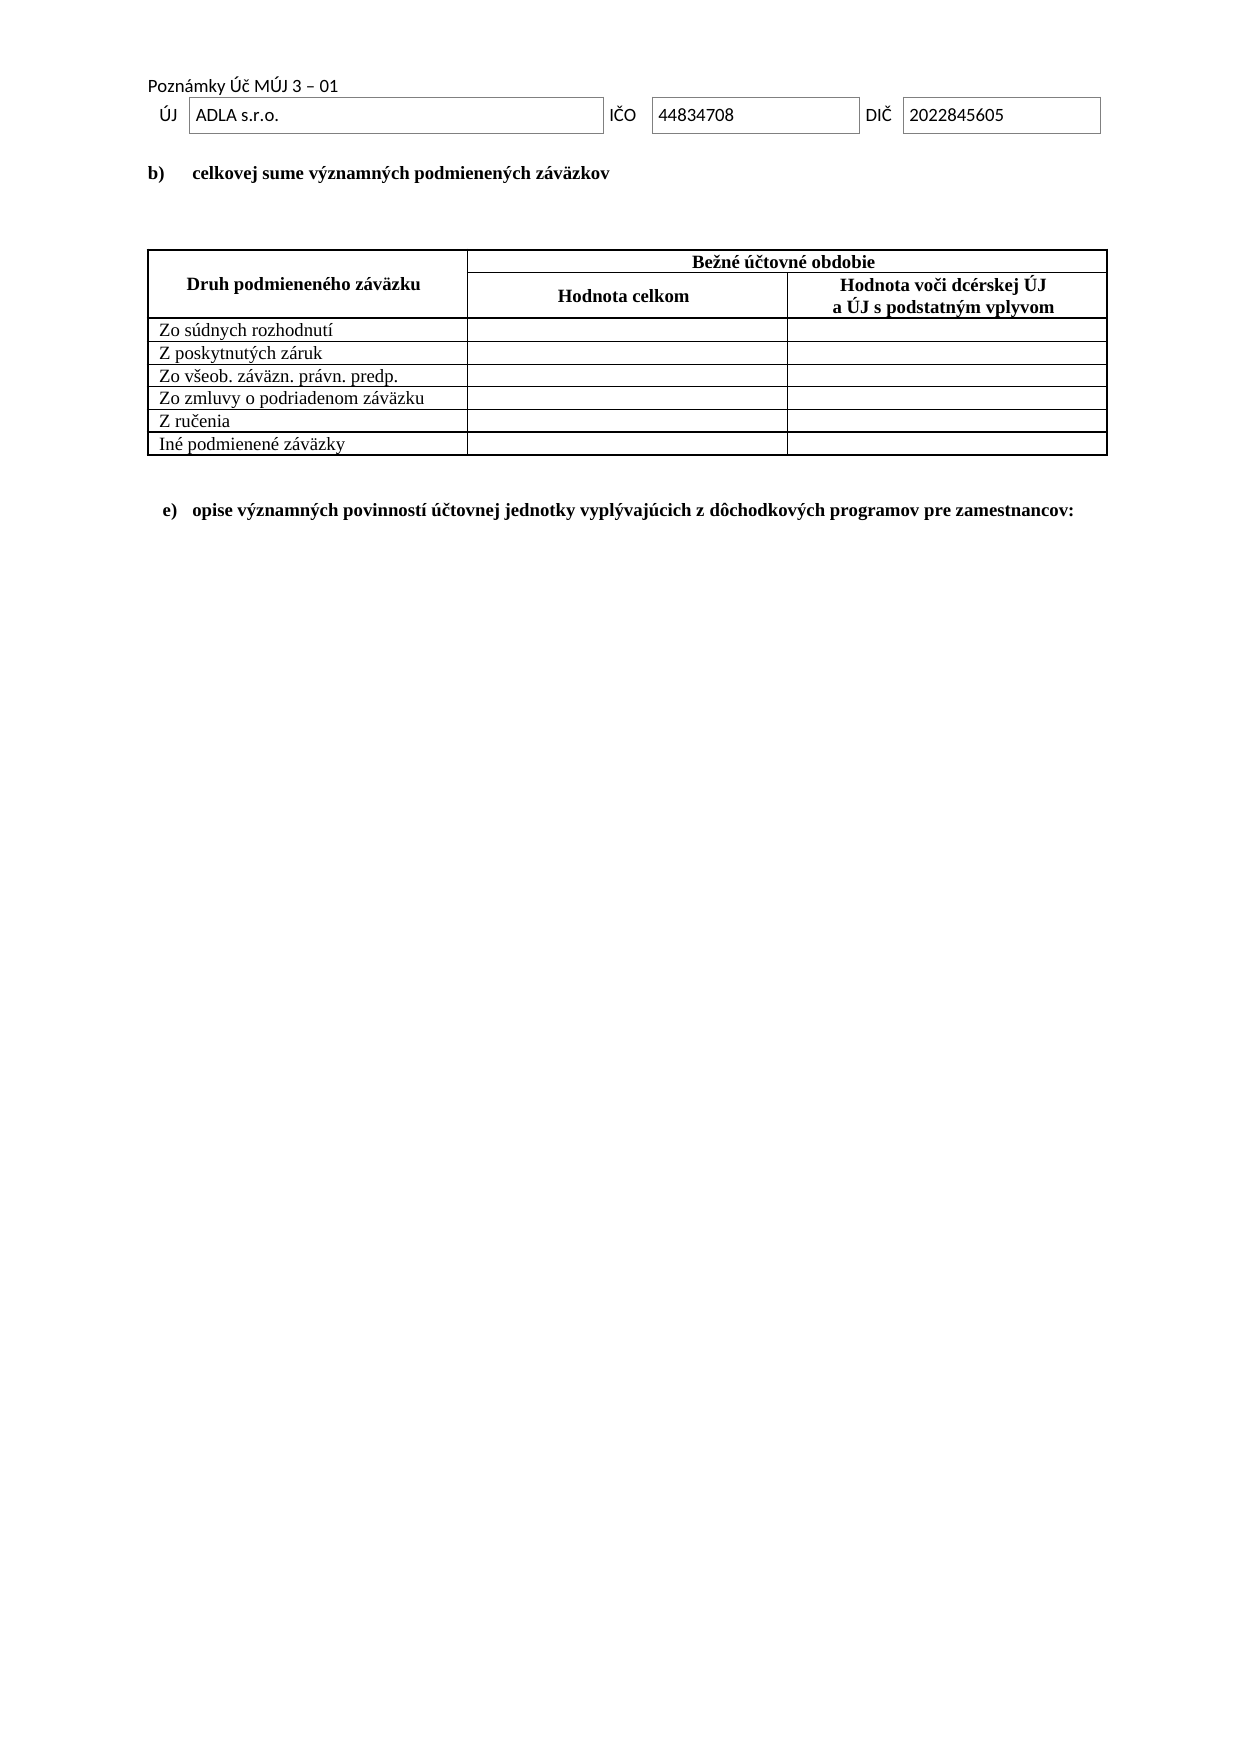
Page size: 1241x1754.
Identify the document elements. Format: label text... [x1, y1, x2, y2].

table_cell [788, 387, 1106, 409]
table_cell Iné podmienené záväzky [149, 433, 467, 454]
table_cell [788, 365, 1106, 386]
table_cell [468, 342, 787, 363]
table_cell Hodnota voči dcérskej ÚJ a ÚJ s podstatným vplyvom [788, 273, 1106, 317]
table_cell [468, 387, 787, 409]
table_cell [468, 365, 787, 386]
table_cell [468, 410, 787, 431]
table_cell Hodnota celkom [468, 273, 787, 317]
table_cell [788, 433, 1106, 454]
table_cell Zo súdnych rozhodnutí [149, 319, 467, 341]
text e) opise významných povinností účtovnej jednotky vyplývajúcich z dôchodkových programov pre zamestnancov: [148, 499, 1085, 521]
text b) celkovej sume významných podmienených záväzkov [148, 162, 1085, 184]
table_cell Zo všeob. záväzn. právn. predp. [149, 365, 467, 386]
table_cell Z ručenia [149, 410, 467, 431]
table_cell Z poskytnutých záruk [149, 342, 467, 363]
table_cell [468, 433, 787, 454]
table_header Bežné účtovné obdobie [468, 251, 1106, 272]
table_cell [788, 342, 1106, 363]
table_cell Zo zmluvy o podriadenom záväzku [149, 387, 467, 409]
table_cell [788, 319, 1106, 341]
table_header Druh podmieneného záväzku [149, 251, 467, 317]
table_cell [788, 410, 1106, 431]
table_cell [468, 319, 787, 341]
